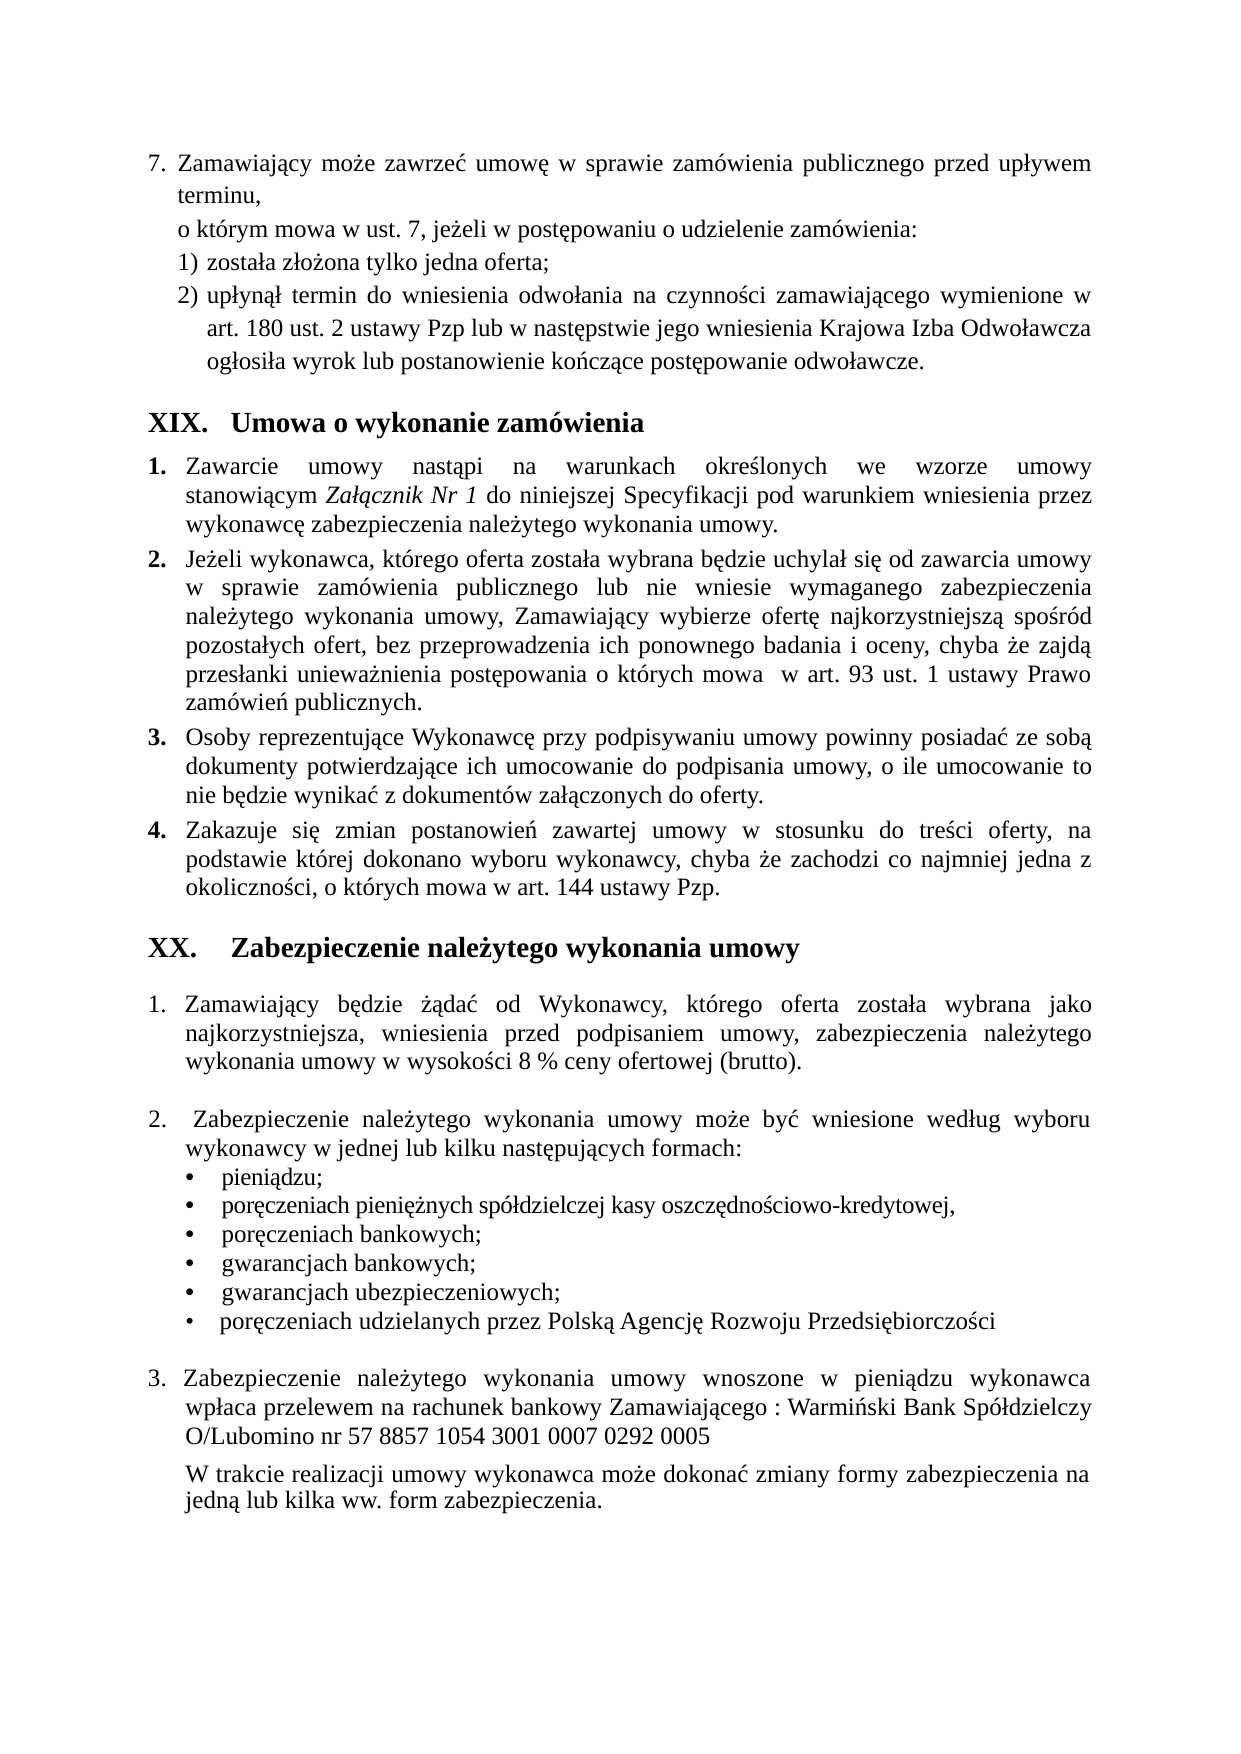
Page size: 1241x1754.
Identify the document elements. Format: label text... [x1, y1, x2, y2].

text • poręczeniach udzielanych przez Polską Agencję Rozwoju Przedsiębiorczości [185, 1306, 1093, 1334]
text 3. Zabezpieczenie należytego wykonania umowy wnoszone w pieniądzu wykonawca wpłaca przelewem na rachunek bankowy Zamawiającego : Warmiński Bank Spółdzielczy O/Lubomino nr 57 8857 1054 3001 0007 0292 0005 [148, 1363, 1093, 1449]
list poręczeniach pieniężnych spółdzielczej kasy oszczędnościowo-kredytowej, [185, 1190, 1093, 1219]
list gwarancjach ubezpieczeniowych; [185, 1277, 1093, 1306]
text W trakcie realizacji umowy wykonawca może dokonać zmiany formy zabezpieczenia na jedną lub kilka ww. form zabezpieczenia. [185, 1461, 1091, 1514]
list pieniądzu; [185, 1161, 1093, 1190]
subtitle Zabezpieczenie należytego wykonania umowy [148, 930, 1093, 963]
subtitle Umowa o wykonanie zamówienia [148, 405, 1093, 439]
text 7. Zamawiający może zawrzeć umowę w sprawie zamówienia publicznego przed upływem terminu, o którym mowa w ust. 7, jeżeli w postępowaniu o udzielenie zamówienia: [148, 148, 1093, 242]
list Zawarcie umowy nastąpi na warunkach określonych we wzorze umowy stanowiącym Załącznik Nr 1 do niniejszej Specyfikacji pod warunkiem wniesienia przez wykonawcę zabezpieczenia należytego wykonania umowy. [148, 451, 1093, 537]
text 1) została złożona tylko jedna oferta; [177, 247, 1093, 275]
text 2) upłynął termin do wniesienia odwołania na czynności zamawiającego wymienione w art. 180 ust. 2 ustawy Pzp lub w następstwie jego wniesienia Krajowa Izba Odwoławcza ogłosiła wyrok lub postanowienie kończące postępowanie odwoławcze. [177, 280, 1093, 374]
list poręczeniach bankowych; [185, 1219, 1093, 1248]
list gwarancjach bankowych; [185, 1248, 1093, 1277]
list Zakazuje się zmian postanowień zawartej umowy w stosunku do treści oferty, na podstawie której dokonano wyboru wykonawcy, chyba że zachodzi co najmniej jedna z okoliczności, o których mowa w art. 144 ustawy Pzp. [148, 815, 1093, 901]
list Osoby reprezentujące Wykonawcę przy podpisywaniu umowy powinny posiadać ze sobą dokumenty potwierdzające ich umocowanie do podpisania umowy, o ile umocowanie to nie będzie wynikać z dokumentów załączonych do oferty. [148, 722, 1093, 809]
text 2. Zabezpieczenie należytego wykonania umowy może być wniesione według wyboru wykonawcy w jednej lub kilku następujących formach: [148, 1104, 1093, 1161]
list Jeżeli wykonawca, którego oferta została wybrana będzie uchylał się od zawarcia umowy w sprawie zamówienia publicznego lub nie wniesie wymaganego zabezpieczenia należytego wykonania umowy, Zamawiający wybierze ofertę najkorzystniejszą spośród pozostałych ofert, bez przeprowadzenia ich ponownego badania i oceny, chyba że zajdą przesłanki unieważnienia postępowania o których mowa w art. 93 ust. 1 ustawy Prawo zamówień publicznych. [148, 544, 1093, 716]
text 1. Zamawiający będzie żądać od Wykonawcy, którego oferta została wybrana jako najkorzystniejsza, wniesienia przed podpisaniem umowy, zabezpieczenia należytego wykonania umowy w wysokości 8 % ceny ofertowej (brutto). [148, 989, 1093, 1075]
